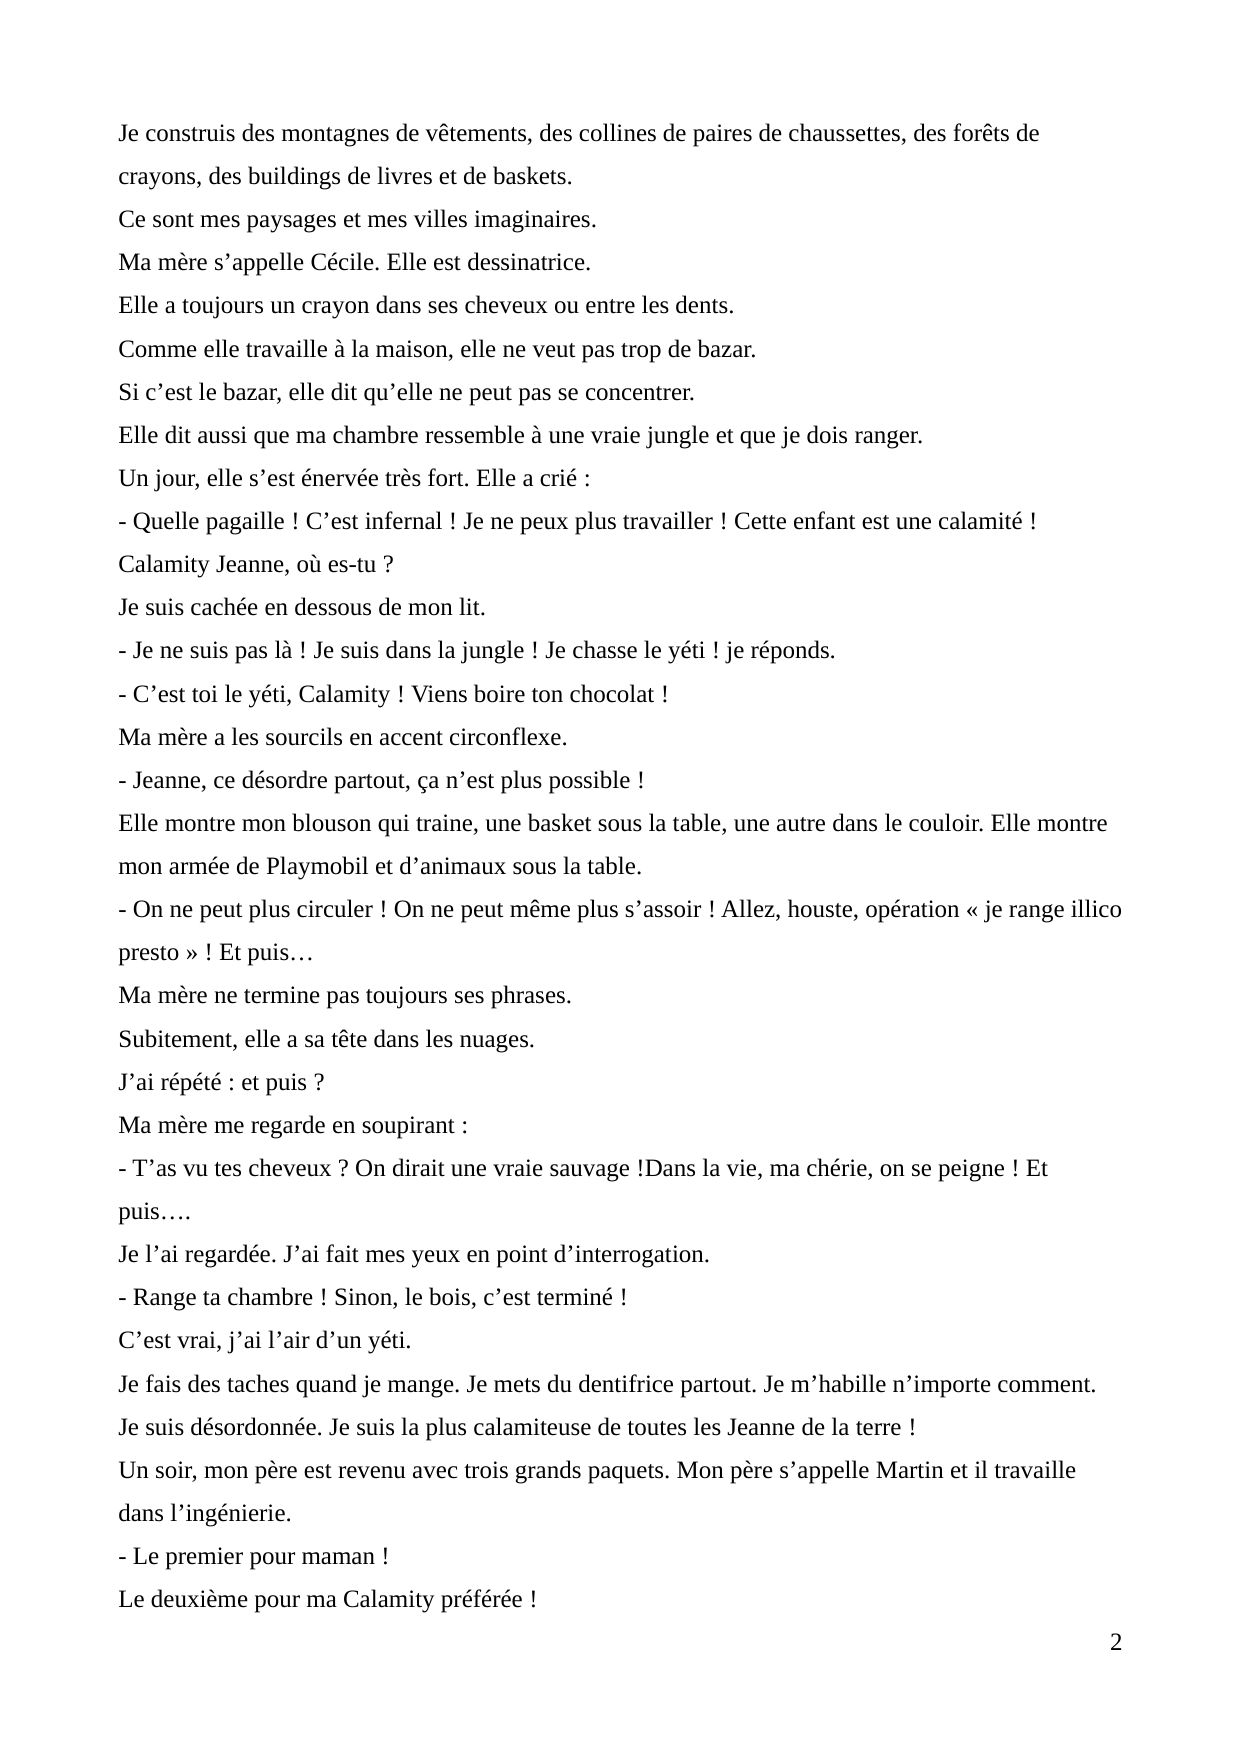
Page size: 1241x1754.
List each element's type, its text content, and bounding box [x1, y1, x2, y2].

text Calamity Jeanne, où es-tu ? [118, 549, 1122, 578]
text Ma mère me regarde en soupirant : [118, 1110, 1122, 1139]
text - On ne peut plus circuler ! On ne peut même plus s’assoir ! Allez, houste, opération « je range illico presto » ! Et puis… [118, 894, 1122, 966]
text - Je ne suis pas là ! Je suis dans la jungle ! Je chasse le yéti ! je réponds. [118, 636, 1122, 664]
text Je l’ai regardée. J’ai fait mes yeux en point d’interrogation. [118, 1239, 1122, 1268]
text J’ai répété : et puis ? [118, 1067, 1122, 1096]
text - Range ta chambre ! Sinon, le bois, c’est terminé ! [118, 1282, 1122, 1311]
text C’est vrai, j’ai l’air d’un yéti. [118, 1326, 1122, 1354]
text Ma mère ne termine pas toujours ses phrases. Subitement, elle a sa tête dans les nuages. [118, 981, 1122, 1052]
text Un jour, elle s’est énervée très fort. Elle a crié : [118, 463, 1122, 492]
text Elle a toujours un crayon dans ses cheveux ou entre les dents. [118, 291, 1122, 319]
text Je construis des montagnes de vêtements, des collines de paires de chaussettes, des forêts de crayons, des buildings de livres et de baskets. [118, 118, 1122, 190]
text - Quelle pagaille ! C’est infernal ! Je ne peux plus travailler ! Cette enfant est une calamité ! [118, 506, 1122, 535]
text Un soir, mon père est revenu avec trois grands paquets. Mon père s’appelle Martin et il travaille dans l’ingénierie. [118, 1455, 1122, 1527]
text - T’as vu tes cheveux ? On dirait une vraie sauvage !Dans la vie, ma chérie, on se peigne ! Et puis…. [118, 1153, 1122, 1225]
text Comme elle travaille à la maison, elle ne veut pas trop de bazar. [118, 334, 1122, 362]
text Si c’est le bazar, elle dit qu’elle ne peut pas se concentrer. [118, 377, 1122, 406]
text - C’est toi le yéti, Calamity ! Viens boire ton chocolat ! [118, 679, 1122, 707]
text Ce sont mes paysages et mes villes imaginaires. [118, 204, 1122, 233]
text - Jeanne, ce désordre partout, ça n’est plus possible ! [118, 765, 1122, 794]
text Elle montre mon blouson qui traine, une basket sous la table, une autre dans le couloir. Elle montre mon armée de Playmobil et d’animaux sous la table. [118, 808, 1122, 880]
text Ma mère s’appelle Cécile. Elle est dessinatrice. [118, 247, 1122, 276]
text Je suis cachée en dessous de mon lit. [118, 592, 1122, 621]
text Ma mère a les sourcils en accent circonflexe. [118, 722, 1122, 751]
text Le deuxième pour ma Calamity préférée ! [118, 1584, 1122, 1613]
text Elle dit aussi que ma chambre ressemble à une vraie jungle et que je dois ranger. [118, 420, 1122, 449]
text Je fais des taches quand je mange. Je mets du dentifrice partout. Je m’habille n’importe comment. Je suis désordonnée. Je suis la plus calamiteuse de toutes les Jeanne de la terre ! [118, 1369, 1122, 1441]
text - Le premier pour maman ! [118, 1541, 1122, 1570]
text 2 [118, 1627, 1122, 1656]
